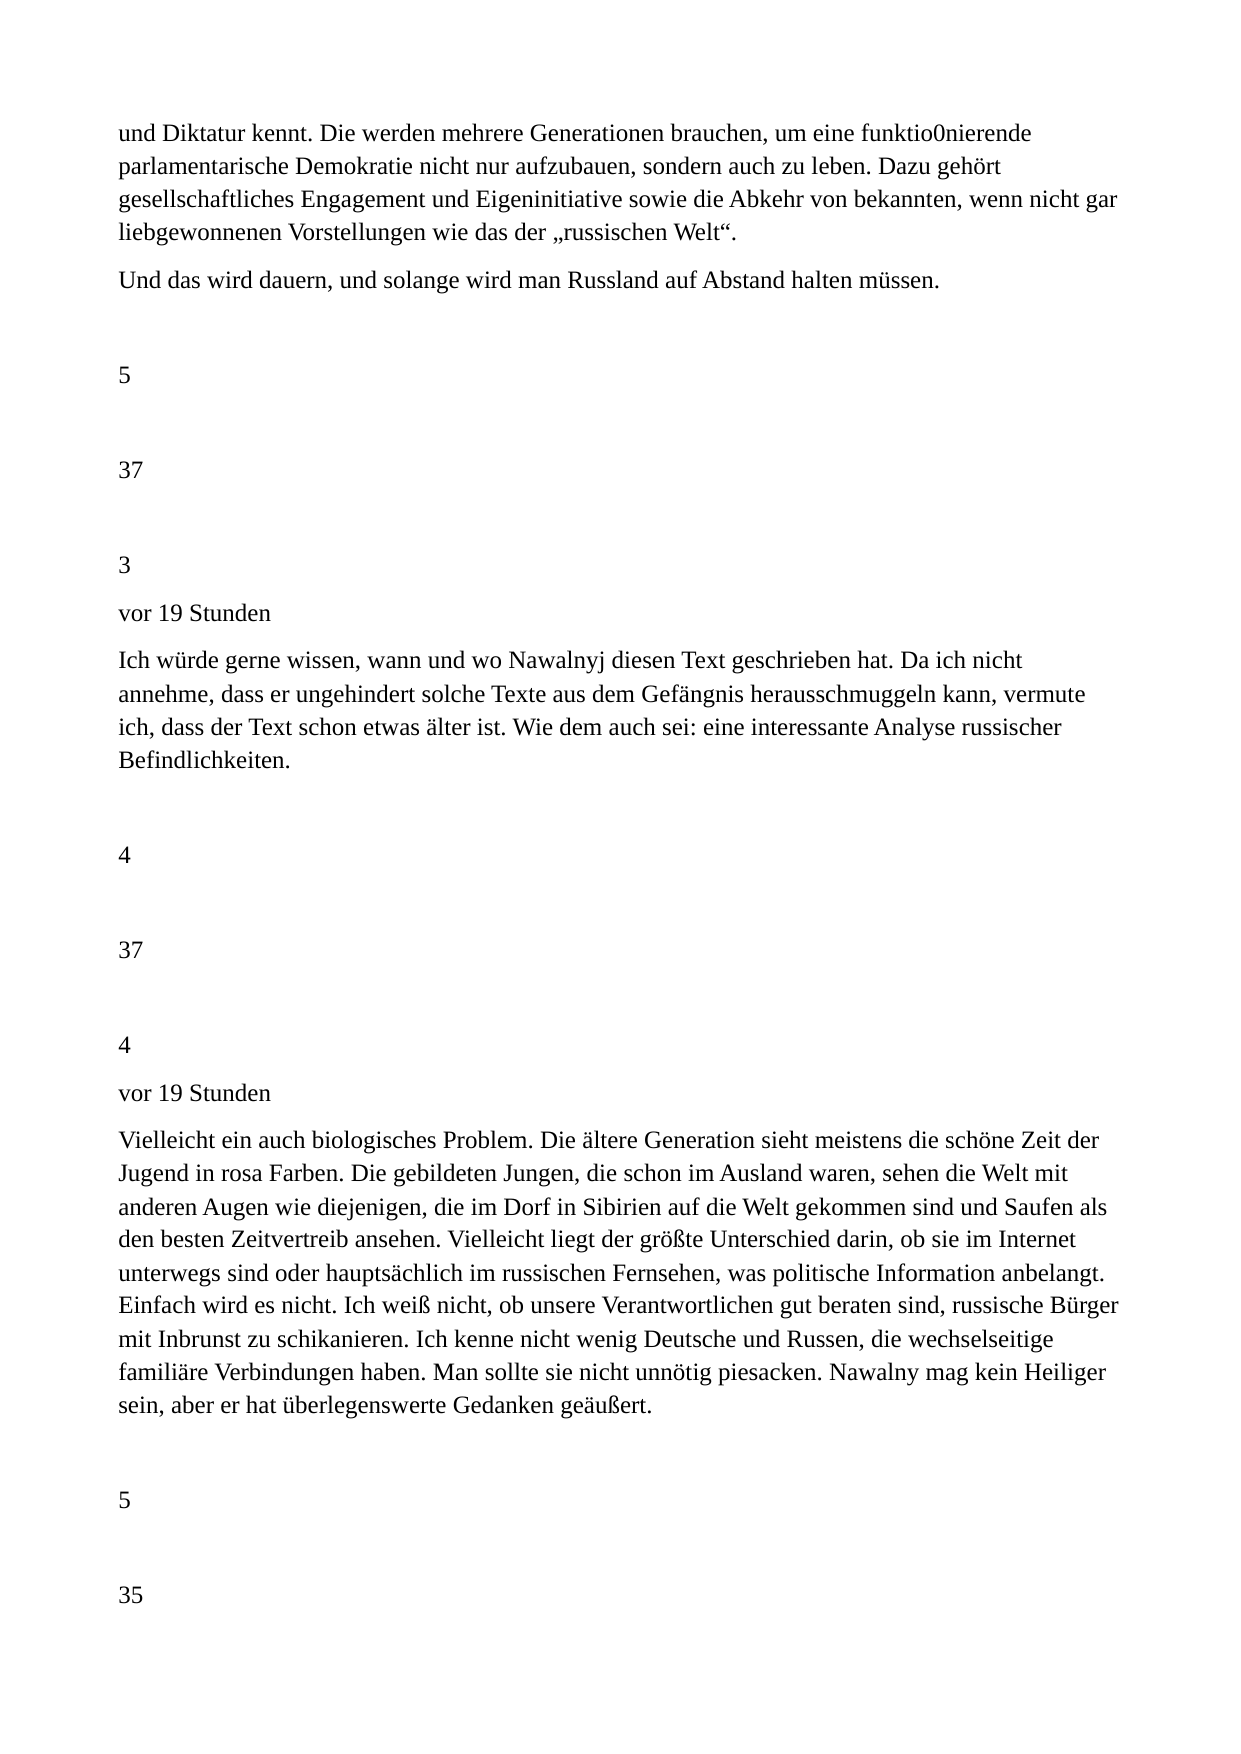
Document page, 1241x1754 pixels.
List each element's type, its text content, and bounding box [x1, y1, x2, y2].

text und Diktatur kennt. Die werden mehrere Generationen brauchen, um eine funktio0nierende parlamentarische Demokratie nicht nur aufzubauen, sondern auch zu leben. Dazu gehört gesellschaftliches Engagement und Eigeninitiative sowie die Abkehr von bekannten, wenn nicht gar liebgewonnenen Vorstellungen wie das der „russischen Welt“. [118, 118, 1122, 246]
text vor 19 Stunden [118, 598, 1122, 627]
text Und das wird dauern, und solange wird man Russland auf Abstand halten müssen. [118, 265, 1122, 293]
text vor 19 Stunden [118, 1078, 1122, 1107]
text 4 [118, 1030, 1122, 1059]
text 4 [118, 840, 1122, 869]
text 35 [118, 1580, 1122, 1609]
text 37 [118, 455, 1122, 484]
text 37 [118, 935, 1122, 964]
text Vielleicht ein auch biologisches Problem. Die ältere Generation sieht meistens die schöne Zeit der Jugend in rosa Farben. Die gebildeten Jungen, die schon im Ausland waren, sehen die Welt mit anderen Augen wie diejenigen, die im Dorf in Sibirien auf die Welt gekommen sind und Saufen als den besten Zeitvertreib ansehen. Vielleicht liegt der größte Unterschied darin, ob sie im Internet unterwegs sind oder hauptsächlich im russischen Fernsehen, was politische Information anbelangt. Einfach wird es nicht. Ich weiß nicht, ob unsere Verantwortlichen gut beraten sind, russische Bürger mit Inbrunst zu schikanieren. Ich kenne nicht wenig Deutsche und Russen, die wechselseitige familiäre Verbindungen haben. Man sollte sie nicht unnötig piesacken. Nawalny mag kein Heiliger sein, aber er hat überlegenswerte Gedanken geäußert. [118, 1126, 1122, 1418]
text 3 [118, 550, 1122, 579]
text 5 [118, 360, 1122, 389]
text 5 [118, 1485, 1122, 1514]
text Ich würde gerne wissen, wann und wo Nawalnyj diesen Text geschrieben hat. Da ich nicht annehme, dass er ungehindert solche Texte aus dem Gefängnis herausschmuggeln kann, vermute ich, dass der Text schon etwas älter ist. Wie dem auch sei: eine interessante Analyse russischer Befindlichkeiten. [118, 646, 1122, 773]
